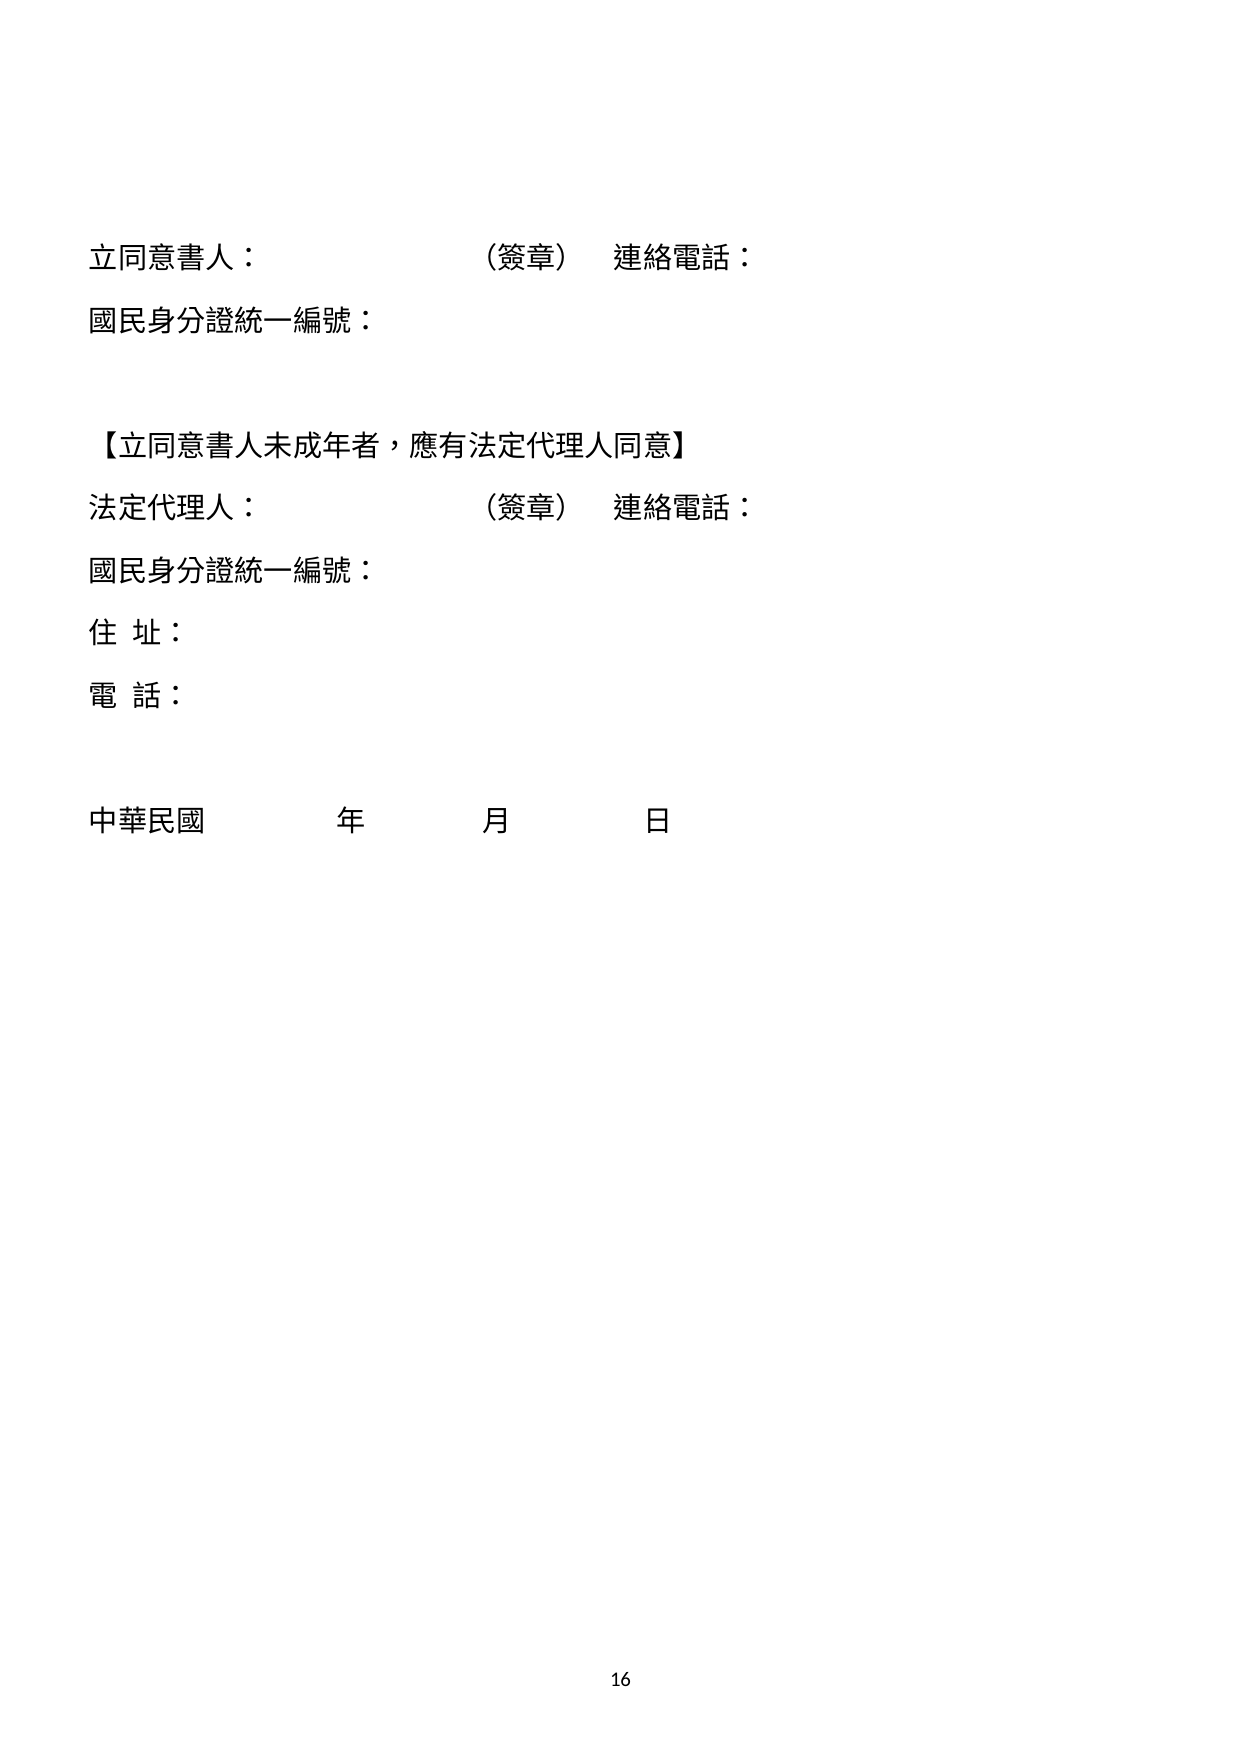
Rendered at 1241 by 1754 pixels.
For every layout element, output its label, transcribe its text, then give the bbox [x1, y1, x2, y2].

text 電 話： [89, 652, 1152, 714]
text 法定代理人： （簽章） 連絡電話： [89, 464, 1152, 527]
text 【立同意書人未成年者，應有法定代理人同意】 [89, 402, 1152, 464]
text 住 址： [89, 589, 1152, 652]
text 國民身分證統一編號： [89, 277, 1152, 339]
text 立同意書人： （簽章） 連絡電話： [89, 214, 1152, 277]
text 國民身分證統一編號： [89, 527, 1152, 589]
text 中華民國 年 月 日 [89, 777, 1152, 839]
